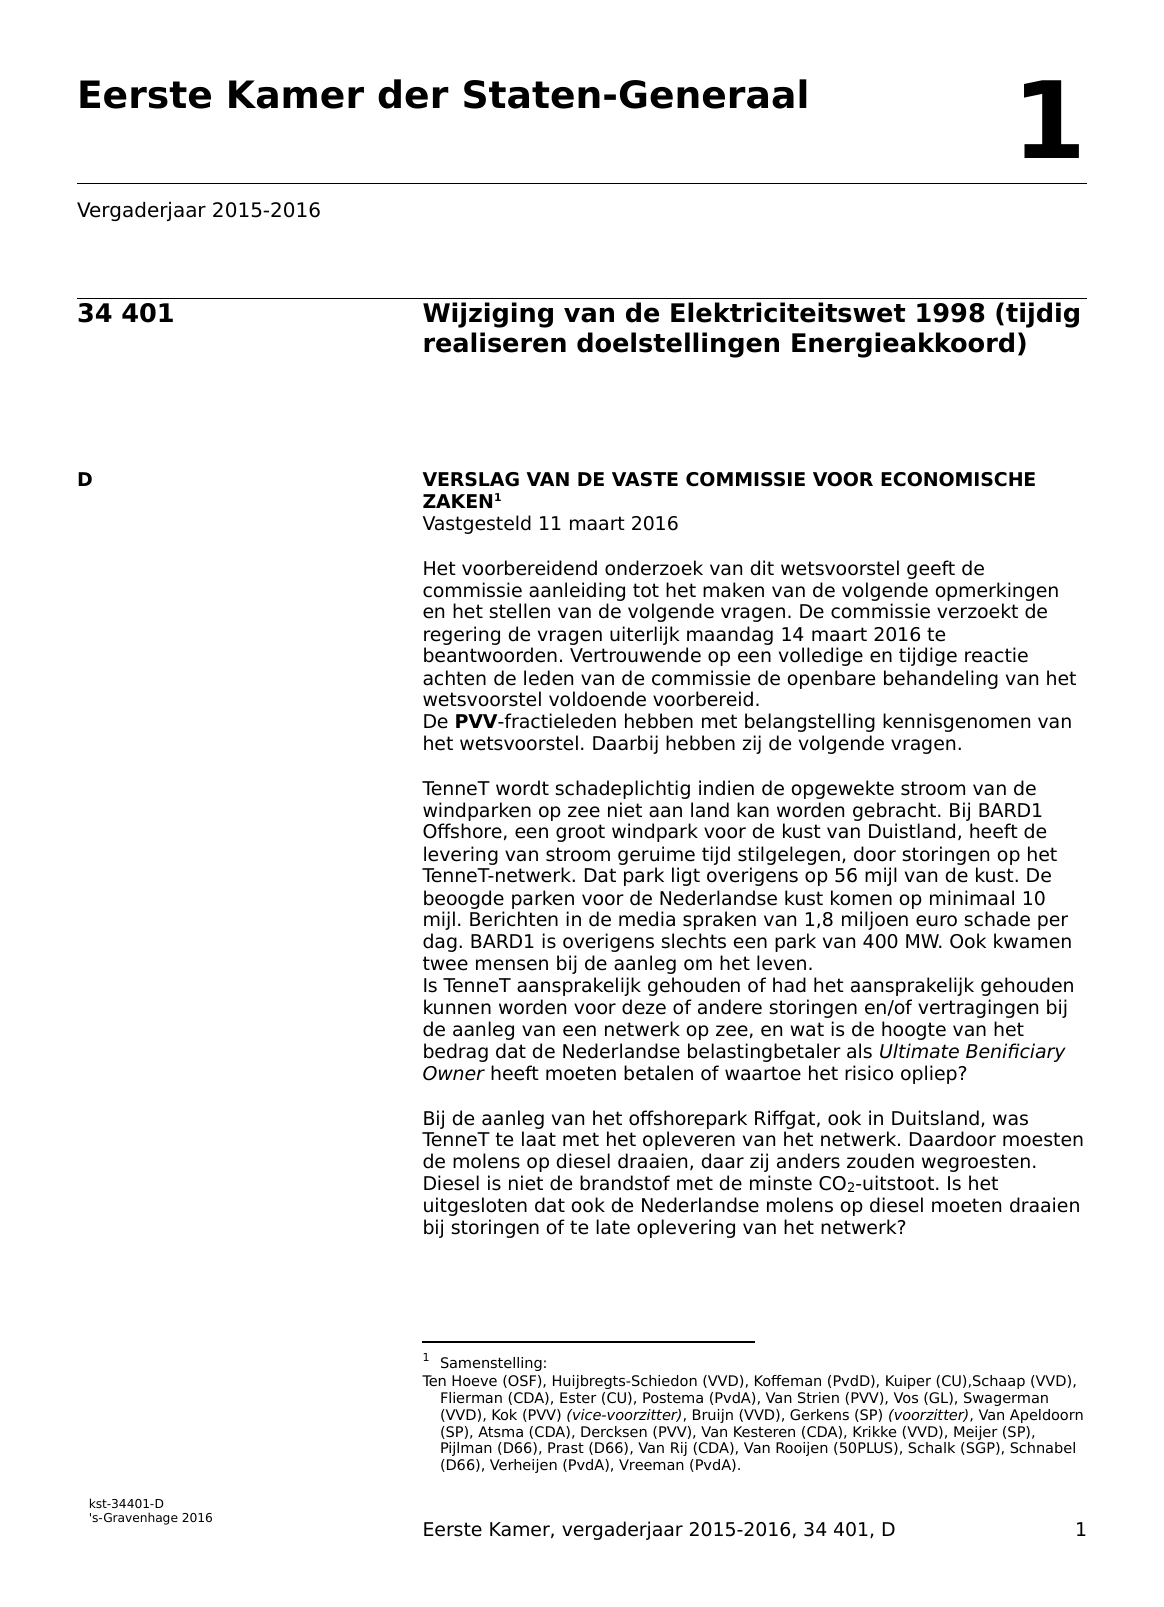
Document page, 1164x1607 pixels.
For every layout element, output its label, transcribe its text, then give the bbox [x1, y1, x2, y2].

text Vastgesteld 11 maart 2016 [422, 513, 1087, 535]
text 's-Gravenhage 2016 [88, 1511, 323, 1525]
text Is TenneT aansprakelijk gehouden of had het aansprakelijk gehouden kunnen worden voor deze of andere storingen en/of vertragingen bij de aanleg van een netwerk op zee, en wat is de hoogte van het bedrag dat de Nederlandse belastingbetaler als Ultimate Benificiary Owner heeft moeten betalen of waartoe het risico opliep? [422, 975, 1087, 1085]
text Ten Hoeve (OSF), Huijbregts-Schiedon (VVD), Koffeman (PvdD), Kuiper (CU),Schaap (VVD), Flierman (CDA), Ester (CU), Postema (PvdA), Van Strien (PVV), Vos (GL), Swagerman (VVD), Kok (PVV) (vice-voorzitter), Bruijn (VVD), Gerkens (SP) (voorzitter), Van Apeldoorn (SP), Atsma (CDA), Dercksen (PVV), Van Kesteren (CDA), Krikke (VVD), Meijer (SP), Pijlman (D66), Prast (D66), Van Rij (CDA), Van Rooijen (50PLUS), Schalk (SGP), Schnabel (D66), Verheijen (PvdA), Vreeman (PvdA). [422, 1373, 1087, 1474]
text De PVV-fractieleden hebben met belangstelling kennisgenomen van het wetsvoorstel. Daarbij hebben zij de volgende vragen. [422, 711, 1087, 755]
subtitle 34 401 Wijziging van de Elektriciteitswet 1998 (tijdig realiseren doelstellingen Energieakkoord) [77, 299, 1087, 358]
table_header 1 [886, 59, 1087, 183]
table_cell Vergaderjaar 2015-2016 [77, 184, 1087, 298]
text TenneT wordt schadeplichtig indien de opgewekte stroom van de windparken op zee niet aan land kan worden gebracht. Bij BARD1 Offshore, een groot windpark voor de kust van Duistland, heeft de levering van stroom geruime tijd stilgelegen, door storingen op het TenneT-netwerk. Dat park ligt overigens op 56 mijl van de kust. De beoogde parken voor de Nederlandse kust komen op minimaal 10 mijl. Berichten in de media spraken van 1,8 miljoen euro schade per dag. BARD1 is overigens slechts een park van 400 MW. Ook kwamen twee mensen bij de aanleg om het leven. [422, 777, 1087, 975]
table_header Eerste Kamer der Staten-Generaal [77, 59, 886, 183]
text kst-34401-D [88, 1497, 323, 1511]
text Bij de aanleg van het offshorepark Riffgat, ook in Duitsland, was TenneT te laat met het opleveren van het netwerk. Daardoor moesten de molens op diesel draaien, daar zij anders zouden wegroesten. Diesel is niet de brandstof met de minste CO2-uitstoot. Is het uitgesloten dat ook de Nederlandse molens op diesel moeten draaien bij storingen of te late oplevering van het netwerk? [422, 1107, 1087, 1239]
text Het voorbereidend onderzoek van dit wetsvoorstel geeft de commissie aanleiding tot het maken van de volgende opmerkingen en het stellen van de volgende vragen. De commissie verzoekt de regering de vragen uiterlijk maandag 14 maart 2016 te beantwoorden. Vertrouwende op een volledige en tijdige reactie achten de leden van de commissie de openbare behandeling van het wetsvoorstel voldoende voorbereid. [422, 557, 1087, 711]
subtitle D VERSLAG VAN DE VASTE COMMISSIE VOOR ECONOMISCHE ZAKEN [77, 469, 1087, 513]
text Samenstelling: [422, 1351, 1087, 1373]
